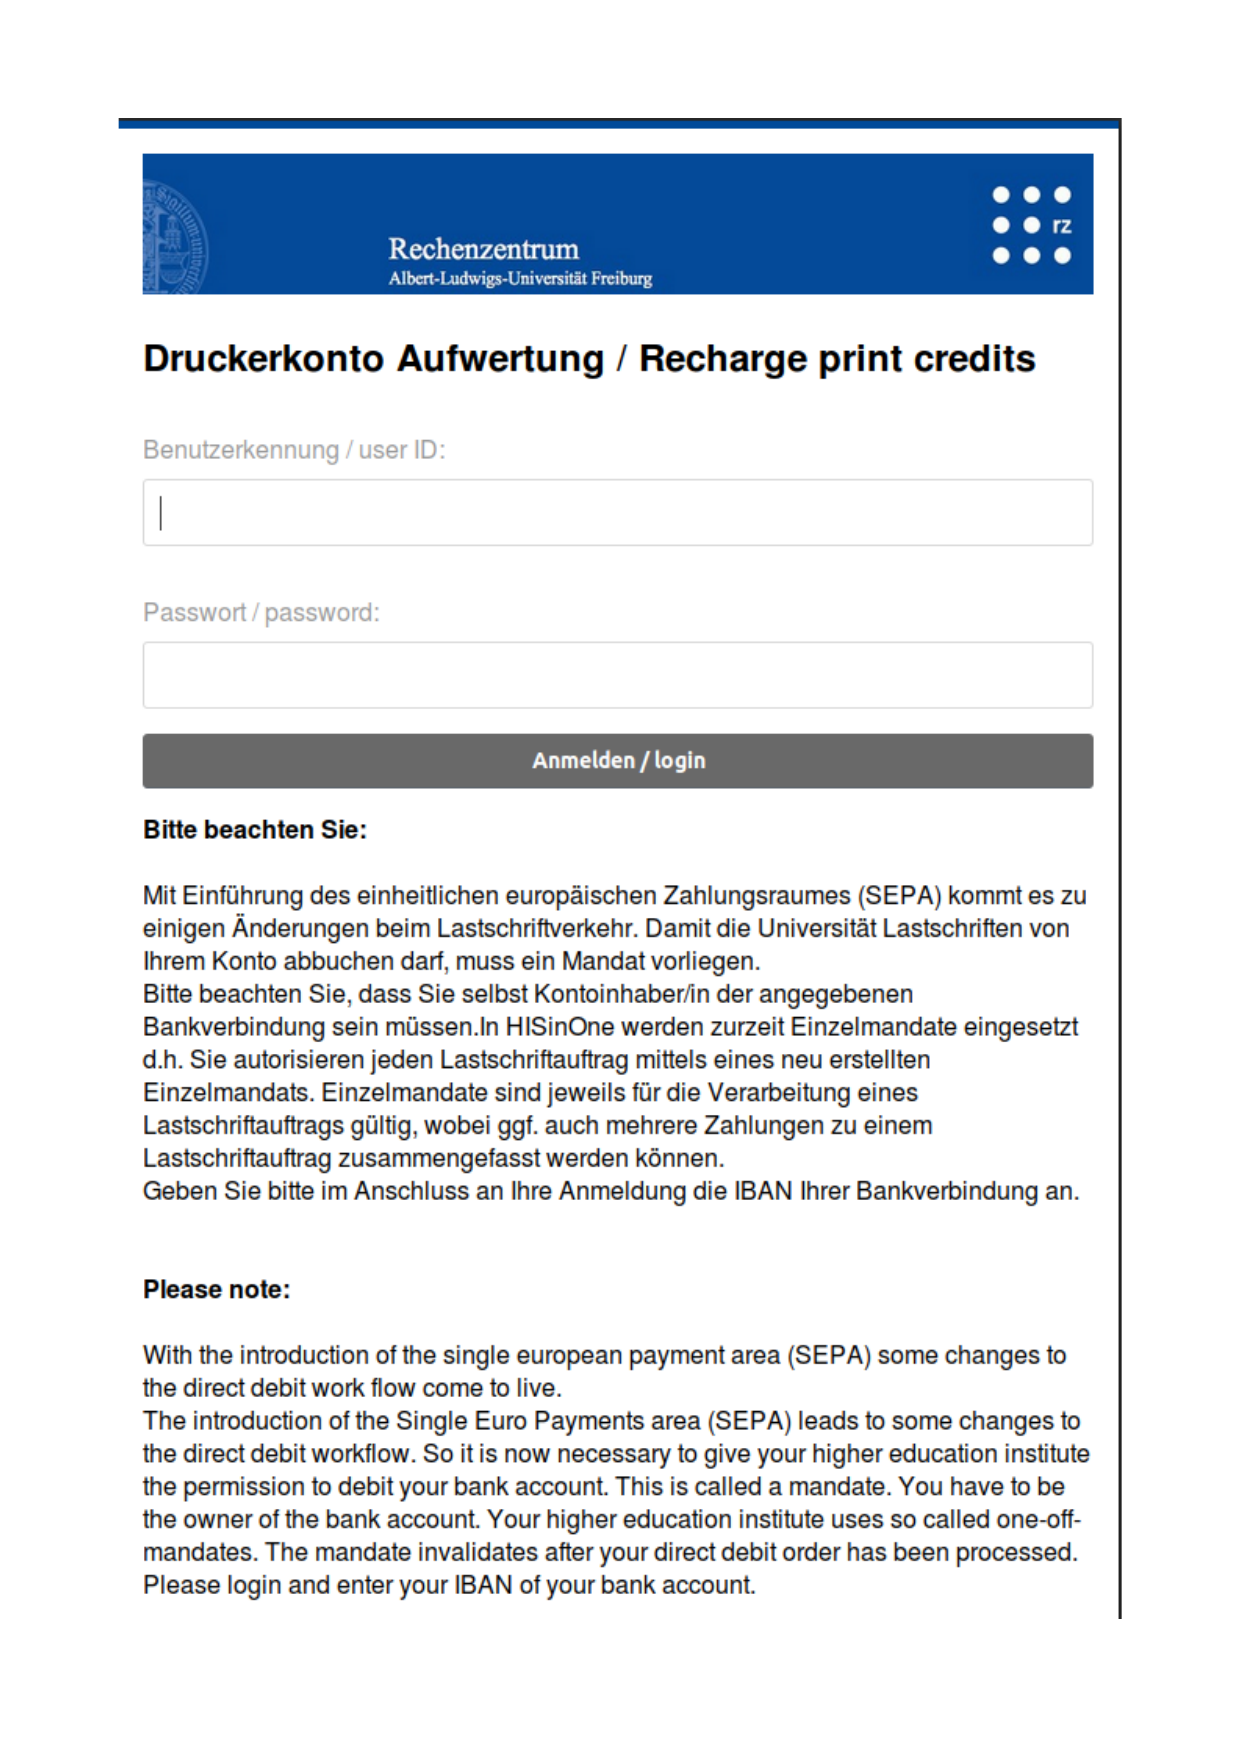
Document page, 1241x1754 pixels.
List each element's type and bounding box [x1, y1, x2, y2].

picture [118, 118, 1122, 1619]
